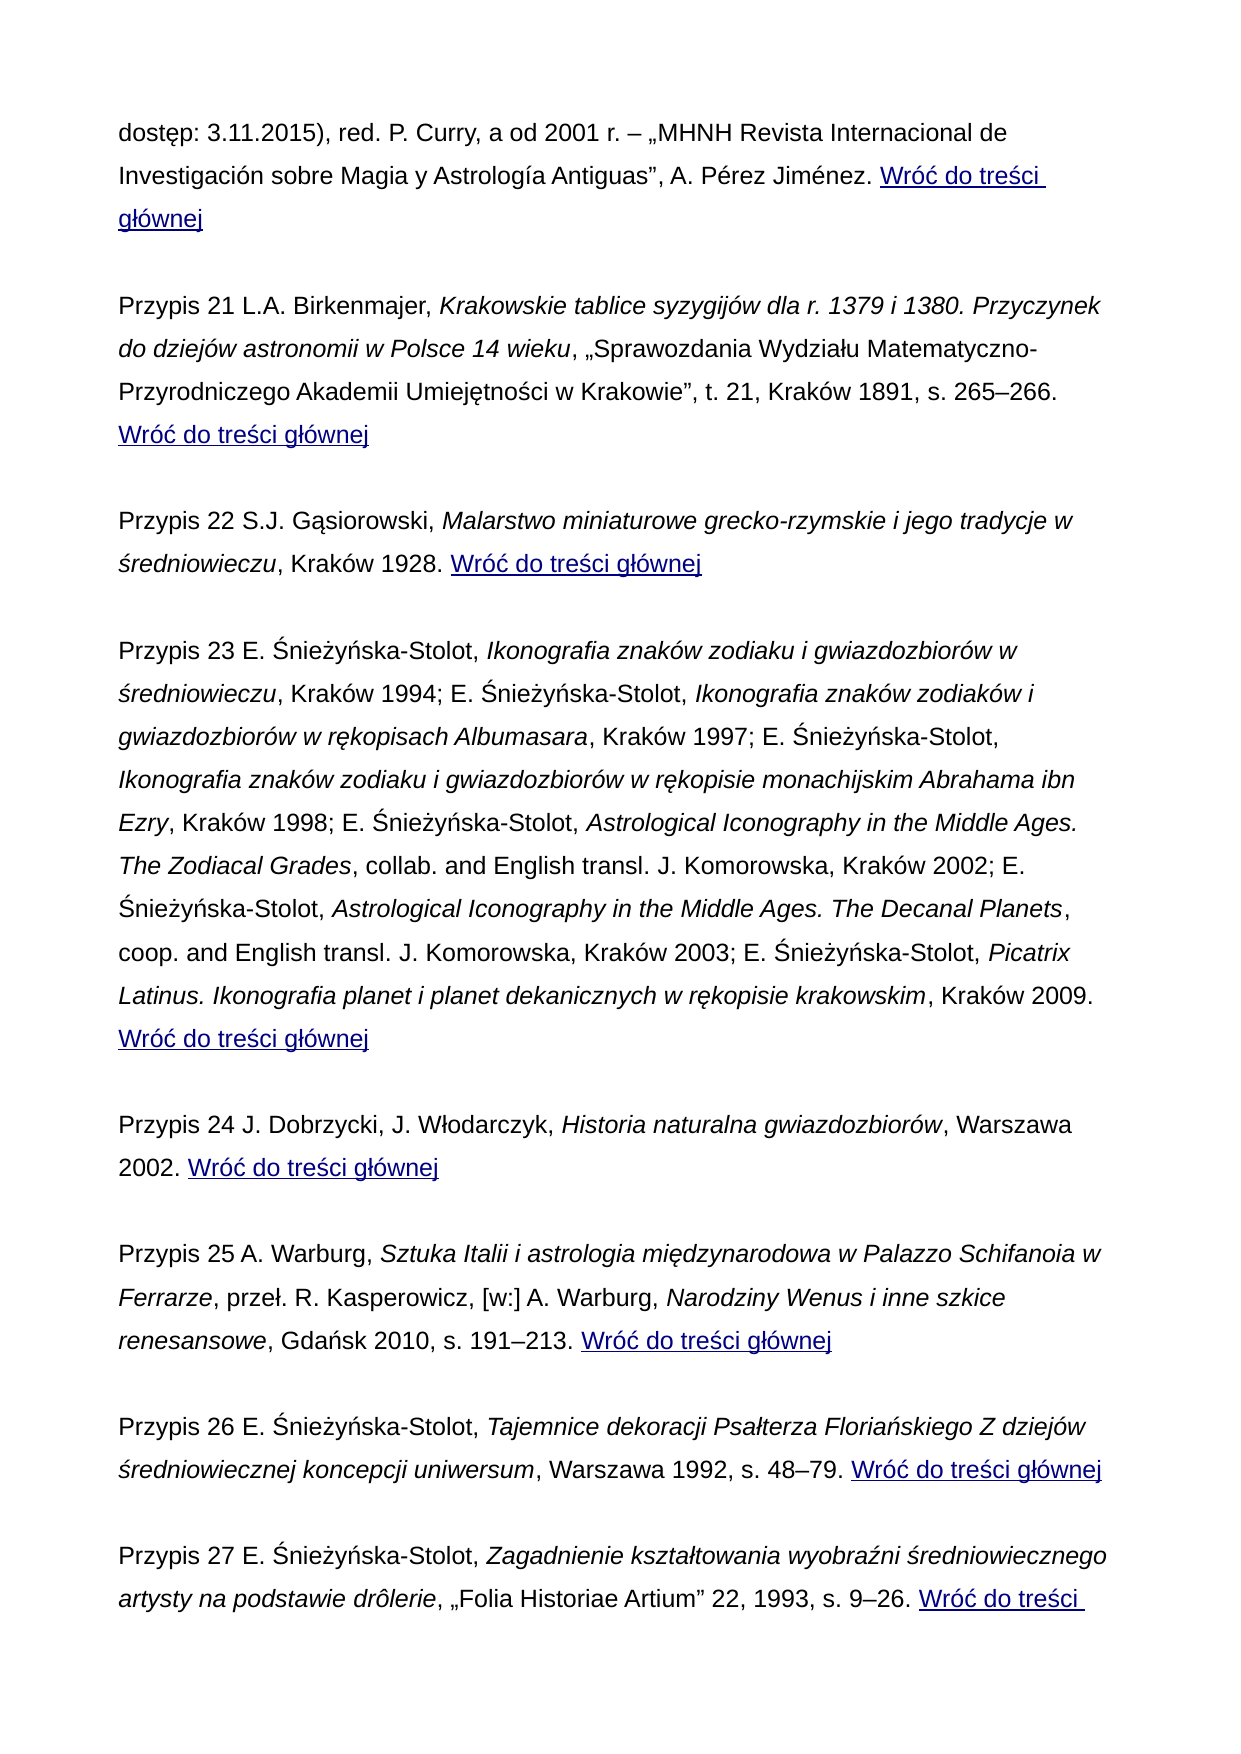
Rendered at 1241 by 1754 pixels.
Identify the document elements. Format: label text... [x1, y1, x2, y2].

text Przypis 23 E. Śnieżyńska-Stolot, Ikonografia znaków zodiaku i gwiazdozbiorów w średniowieczu, Kraków 1994; E. Śnieżyńska-Stolot, Ikonografia znaków zodiaków i gwiazdozbiorów w rękopisach Albumasara, Kraków 1997; E. Śnieżyńska-Stolot, Ikonografia znaków zodiaku i gwiazdozbiorów w rękopisie monachijskim Abrahama ibn Ezry, Kraków 1998; E. Śnieżyńska-Stolot, Astrological Iconography in the Middle Ages. The Zodiacal Grades, collab. and English transl. J. Komorowska, Kraków 2002; E. Śnieżyńska-Stolot, Astrological Iconography in the Middle Ages. The Decanal Planets, coop. and English transl. J. Komorowska, Kraków 2003; E. Śnieżyńska-Stolot, Picatrix Latinus. Ikonografia planet i planet dekanicznych w rękopisie krakowskim, Kraków 2009. Wróć do treści głównej [118, 636, 1122, 1052]
text Przypis 22 S.J. Gąsiorowski, Malarstwo miniaturowe grecko-rzymskie i jego tradycje w średniowieczu, Kraków 1928. Wróć do treści głównej [118, 506, 1122, 578]
text Przypis 25 A. Warburg, Sztuka Italii i astrologia międzynarodowa w Palazzo Schifanoia w Ferrarze, przeł. R. Kasperowicz, [w:] A. Warburg, Narodziny Wenus i inne szkice renesansowe, Gdańsk 2010, s. 191–213. Wróć do treści głównej [118, 1239, 1122, 1354]
text Przypis 24 J. Dobrzycki, J. Włodarczyk, Historia naturalna gwiazdozbiorów, Warszawa 2002. Wróć do treści głównej [118, 1110, 1122, 1182]
text dostęp: 3.11.2015), red. P. Curry, a od 2001 r. – „MHNH Revista Internacional de Investigación sobre Magia y Astrología Antiguas”, A. Pérez Jiménez. Wróć do treści głównej [118, 118, 1122, 233]
text Przypis 21 L.A. Birkenmajer, Krakowskie tablice syzygijów dla r. 1379 i 1380. Przyczynek do dziejów astronomii w Polsce 14 wieku, „Sprawozdania Wydziału Matematyczno-Przyrodniczego Akademii Umiejętności w Krakowie”, t. 21, Kraków 1891, s. 265–266. Wróć do treści głównej [118, 291, 1122, 449]
text Przypis 26 E. Śnieżyńska-Stolot, Tajemnice dekoracji Psałterza Floriańskiego Z dziejów średniowiecznej koncepcji uniwersum, Warszawa 1992, s. 48–79. Wróć do treści głównej [118, 1412, 1122, 1484]
text Przypis 27 E. Śnieżyńska-Stolot, Zagadnienie kształtowania wyobraźni średniowiecznego artysty na podstawie drôlerie, „Folia Historiae Artium” 22, 1993, s. 9–26. Wróć do treści [118, 1541, 1122, 1613]
